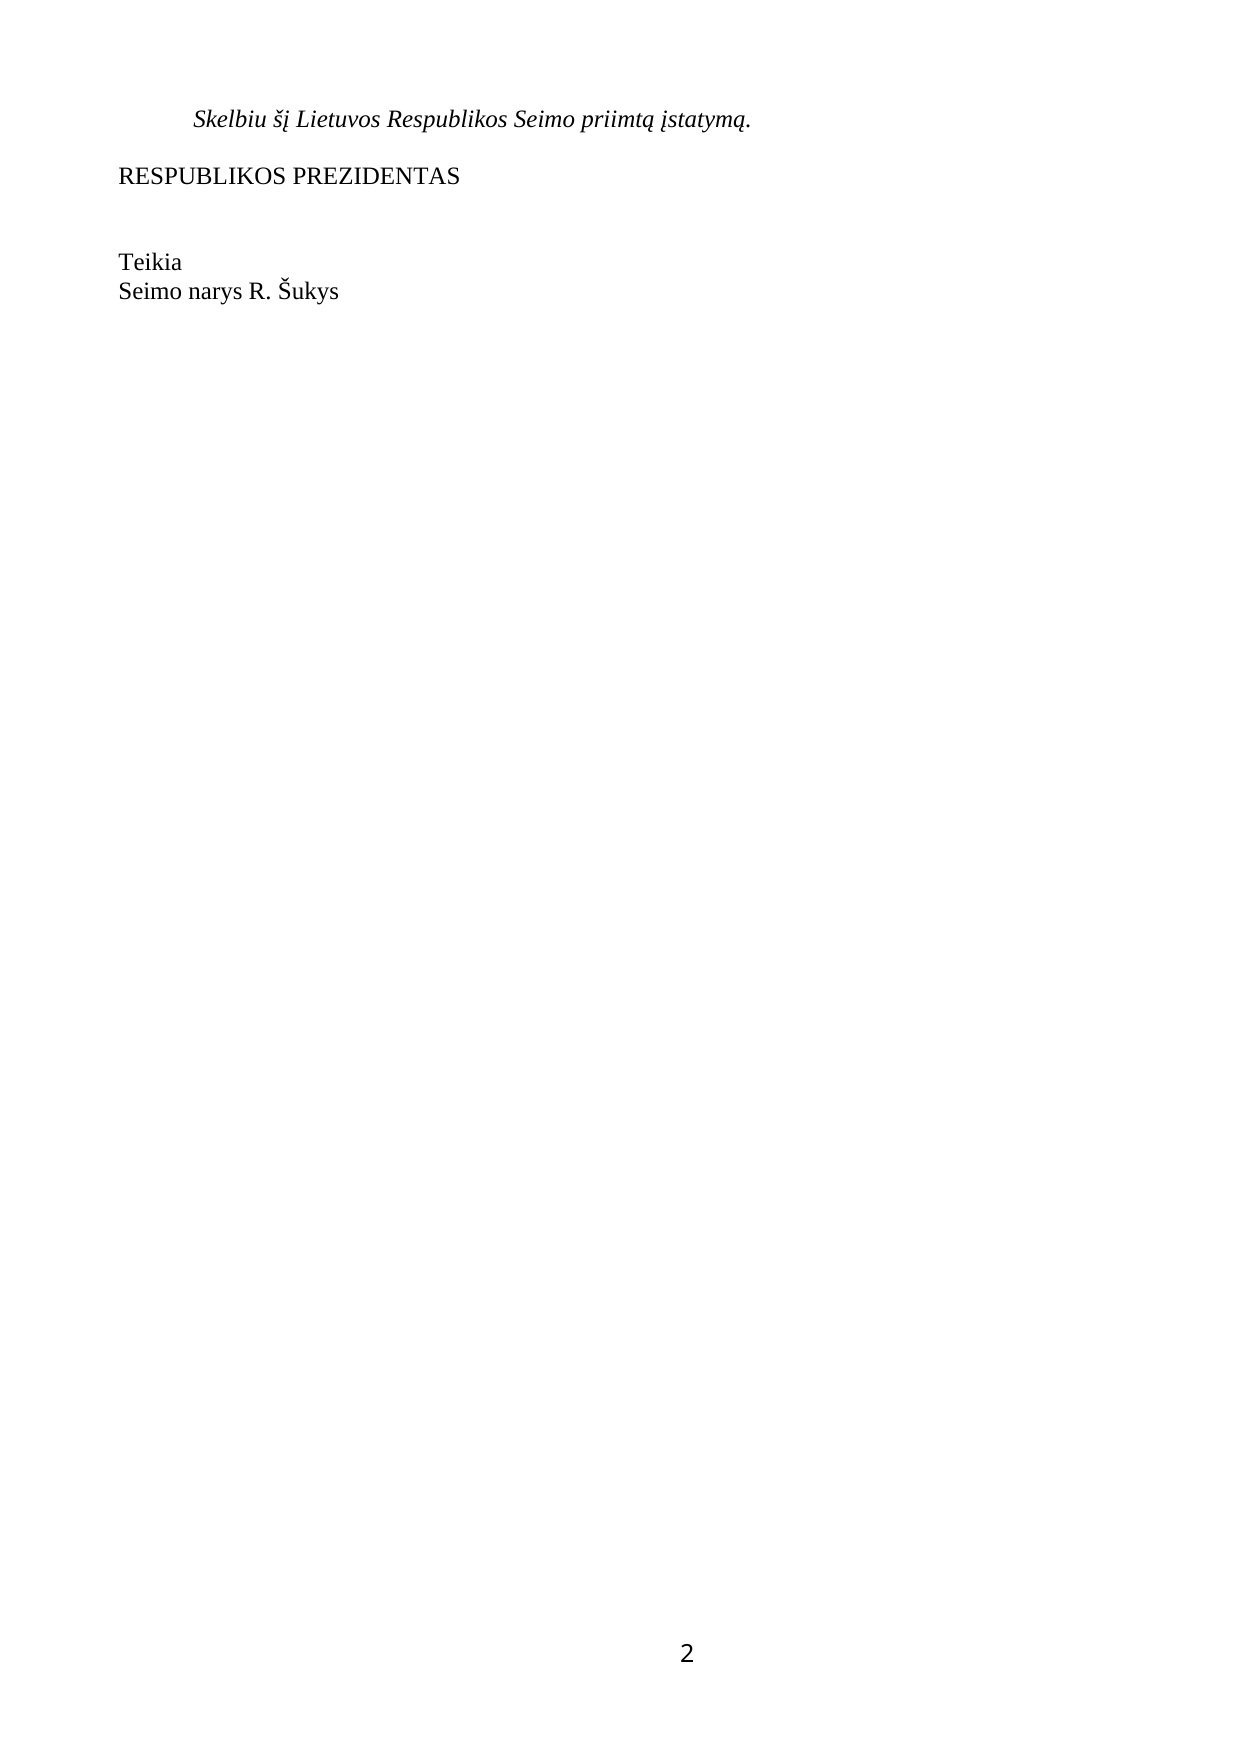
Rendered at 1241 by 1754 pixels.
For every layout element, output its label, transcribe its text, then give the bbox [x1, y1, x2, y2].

text Seimo narys R. Šukys [118, 276, 1181, 305]
text Teikia [118, 247, 1181, 276]
text Skelbiu šį Lietuvos Respublikos Seimo priimtą įstatymą. [118, 104, 1181, 132]
text RESPUBLIKOS PREZIDENTAS [118, 161, 1181, 190]
